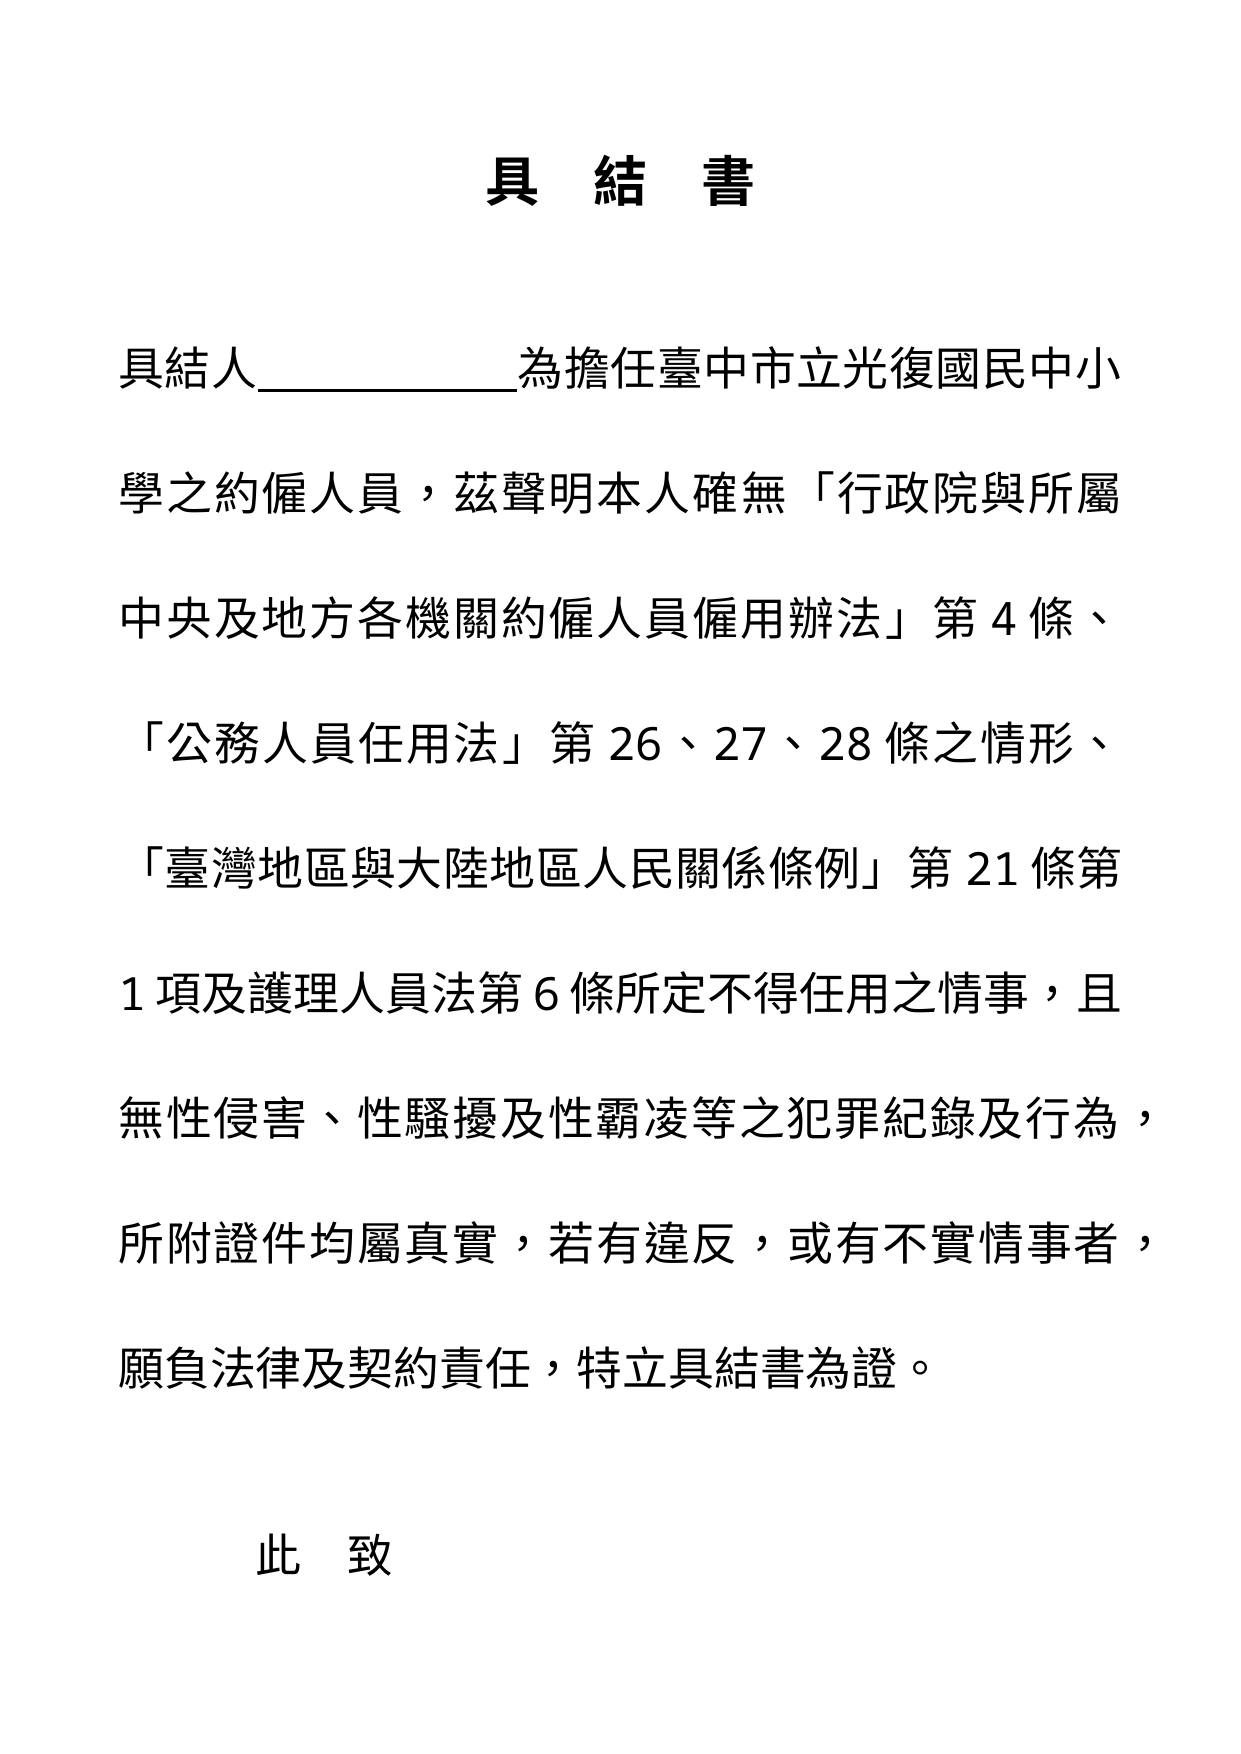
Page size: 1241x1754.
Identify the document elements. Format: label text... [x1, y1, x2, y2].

text 具 結 書 [118, 105, 1122, 230]
text 具結人 為擔任臺中市立光復國民中小學之約僱人員，茲聲明本人確無「行政院與所屬中央及地方各機關約僱人員僱用辦法」第4條、「公務人員任用法」第26、27、28條之情形、「臺灣地區與大陸地區人民關係條例」第21條第1項及護理人員法第6條所定不得任用之情事，且無性侵害、性騷擾及性霸凌等之犯罪紀錄及行為，所附證件均屬真實，若有違反，或有不實情事者，願負法律及契約責任，特立具結書為證。 [118, 292, 1122, 1417]
text 此 致 [118, 1480, 1122, 1605]
